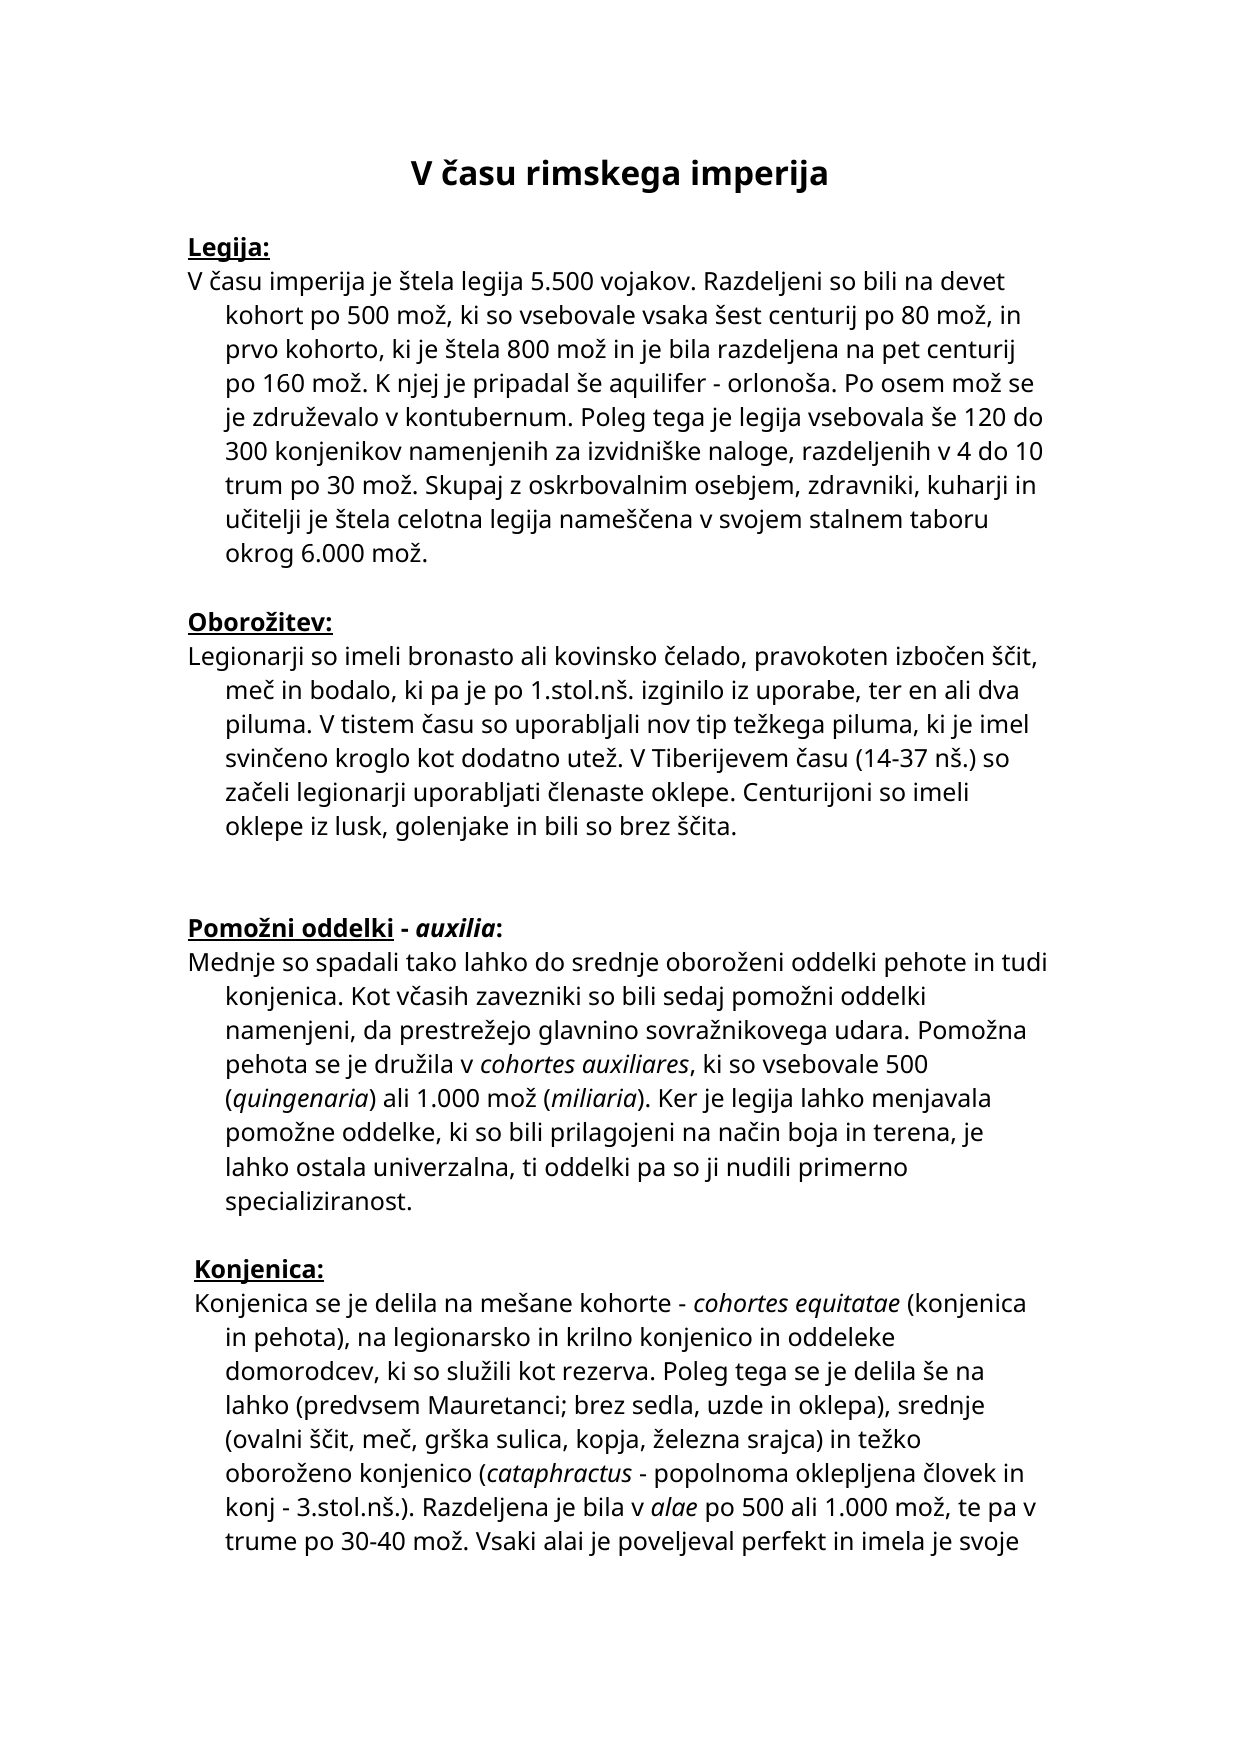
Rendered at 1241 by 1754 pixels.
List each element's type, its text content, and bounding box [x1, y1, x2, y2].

text Legija: [187, 229, 1053, 263]
text Konjenica: [187, 1251, 1053, 1285]
text V času imperija je štela legija 5.500 vojakov. Razdeljeni so bili na devet kohort po 500 mož, ki so vsebovale vsaka šest centurij po 80 mož, in prvo kohorto, ki je štela 800 mož in je bila razdeljena na pet centurij po 160 mož. K njej je pripadal še aquilifer - orlonoša. Po osem mož se je združevalo v kontubernum. Poleg tega je legija vsebovala še 120 do 300 konjenikov namenjenih za izvidniške naloge, razdeljenih v 4 do 10 trum po 30 mož. Skupaj z oskrbovalnim osebjem, zdravniki, kuharji in učitelji je štela celotna legija nameščena v svojem stalnem taboru okrog 6.000 mož. [187, 263, 1053, 570]
text Legionarji so imeli bronasto ali kovinsko čelado, pravokoten izbočen ščit, meč in bodalo, ki pa je po 1.stol.nš. izginilo iz uporabe, ter en ali dva piluma. V tistem času so uporabljali nov tip težkega piluma, ki je imel svinčeno kroglo kot dodatno utež. V Tiberijevem času (14-37 nš.) so začeli legionarji uporabljati členaste oklepe. Centurijoni so imeli oklepe iz lusk, golenjake in bili so brez ščita. [187, 638, 1053, 843]
text Mednje so spadali tako lahko do srednje oboroženi oddelki pehote in tudi konjenica. Kot včasih zavezniki so bili sedaj pomožni oddelki namenjeni, da prestrežejo glavnino sovražnikovega udara. Pomožna pehota se je družila v cohortes auxiliares, ki so vsebovale 500 (quingenaria) ali 1.000 mož (miliaria). Ker je legija lahko menjavala pomožne oddelke, ki so bili prilagojeni na način boja in terena, je lahko ostala univerzalna, ti oddelki pa so ji nudili primerno specializiranost. [187, 945, 1053, 1217]
text Oborožitev: [187, 604, 1053, 638]
text Pomožni oddelki - auxilia: [187, 911, 1053, 945]
text V času rimskega imperija [187, 150, 1053, 195]
text Konjenica se je delila na mešane kohorte - cohortes equitatae (konjenica in pehota), na legionarsko in krilno konjenico in oddeleke domorodcev, ki so služili kot rezerva. Poleg tega se je delila še na lahko (predvsem Mauretanci; brez sedla, uzde in oklepa), srednje (ovalni ščit, meč, grška sulica, kopja, železna srajca) in težko oboroženo konjenico (cataphractus - popolnoma oklepljena človek in konj - 3.stol.nš.). Razdeljena je bila v alae po 500 ali 1.000 mož, te pa v trume po 30-40 mož. Vsaki alai je poveljeval perfekt in imela je svoje [187, 1285, 1053, 1558]
